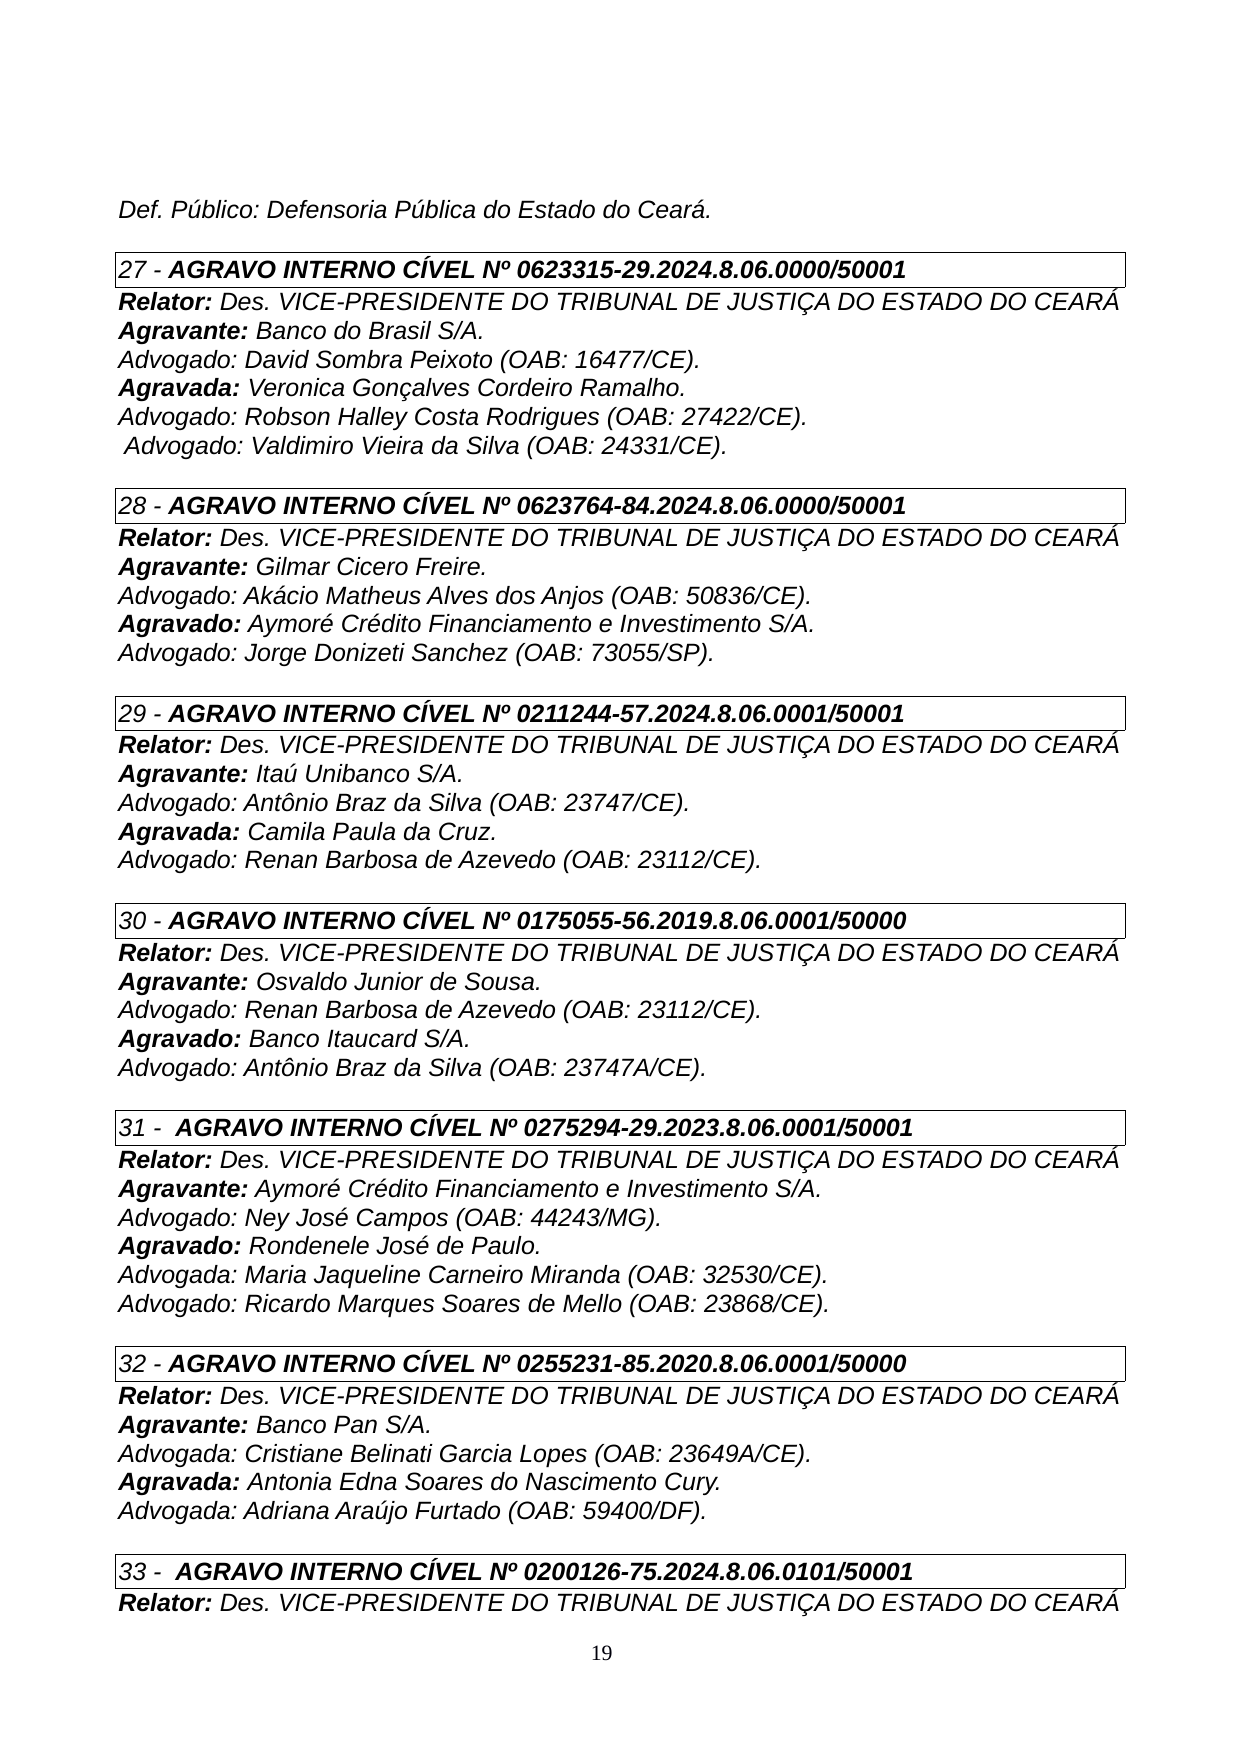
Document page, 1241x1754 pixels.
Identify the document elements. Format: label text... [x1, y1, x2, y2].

text Advogado: Antônio Braz da Silva (OAB: 23747A/CE). [118, 1053, 1122, 1081]
text Agravante: Osvaldo Junior de Sousa. [118, 966, 1122, 995]
text Advogado: Antônio Braz da Silva (OAB: 23747/CE). [118, 788, 1122, 817]
text Relator: Des. VICE-PRESIDENTE DO TRIBUNAL DE JUSTIÇA DO ESTADO DO CEARÁ [118, 1146, 1122, 1174]
text 28 - AGRAVO INTERNO CÍVEL Nº 0623764-84.2024.8.06.0000/50001 [116, 489, 1125, 523]
text Agravante: Banco Pan S/A. [118, 1410, 1122, 1438]
text Advogado: David Sombra Peixoto (OAB: 16477/CE). [118, 344, 1122, 373]
text 27 - AGRAVO INTERNO CÍVEL Nº 0623315-29.2024.8.06.0000/50001 [116, 253, 1125, 287]
text Advogado: Jorge Donizeti Sanchez (OAB: 73055/SP). [118, 638, 1122, 667]
text Agravada: Veronica Gonçalves Cordeiro Ramalho. [118, 373, 1122, 402]
text Agravado: Banco Itaucard S/A. [118, 1024, 1122, 1053]
text Advogado: Renan Barbosa de Azevedo (OAB: 23112/CE). [118, 995, 1122, 1024]
text Advogado: Akácio Matheus Alves dos Anjos (OAB: 50836/CE). [118, 581, 1122, 609]
text Relator: Des. VICE-PRESIDENTE DO TRIBUNAL DE JUSTIÇA DO ESTADO DO CEARÁ [118, 1382, 1122, 1410]
text Advogada: Cristiane Belinati Garcia Lopes (OAB: 23649A/CE). [118, 1438, 1122, 1467]
text Advogado: Ricardo Marques Soares de Mello (OAB: 23868/CE). [118, 1289, 1122, 1317]
text Agravante: Itaú Unibanco S/A. [118, 759, 1122, 788]
text Relator: Des. VICE-PRESIDENTE DO TRIBUNAL DE JUSTIÇA DO ESTADO DO CEARÁ [118, 731, 1122, 759]
text Agravante: Banco do Brasil S/A. [118, 316, 1122, 344]
text 33 - AGRAVO INTERNO CÍVEL Nº 0200126-75.2024.8.06.0101/50001 [116, 1555, 1125, 1588]
text Agravante: Gilmar Cicero Freire. [118, 552, 1122, 581]
text Relator: Des. VICE-PRESIDENTE DO TRIBUNAL DE JUSTIÇA DO ESTADO DO CEARÁ [118, 939, 1122, 966]
text Def. Público: Defensoria Pública do Estado do Ceará. [118, 195, 1122, 223]
text Advogado: Valdimiro Vieira da Silva (OAB: 24331/CE). [118, 431, 1122, 459]
text Agravante: Aymoré Crédito Financiamento e Investimento S/A. [118, 1174, 1122, 1202]
text 30 - AGRAVO INTERNO CÍVEL Nº 0175055-56.2019.8.06.0001/50000 [116, 904, 1125, 938]
text Advogada: Maria Jaqueline Carneiro Miranda (OAB: 32530/CE). [118, 1260, 1122, 1289]
text Agravada: Antonia Edna Soares do Nascimento Cury. [118, 1467, 1122, 1496]
text Agravado: Rondenele José de Paulo. [118, 1231, 1122, 1260]
text Agravada: Camila Paula da Cruz. [118, 817, 1122, 845]
text Advogado: Robson Halley Costa Rodrigues (OAB: 27422/CE). [118, 402, 1122, 431]
text 29 - AGRAVO INTERNO CÍVEL Nº 0211244-57.2024.8.06.0001/50001 [116, 697, 1125, 730]
text 32 - AGRAVO INTERNO CÍVEL Nº 0255231-85.2020.8.06.0001/50000 [116, 1347, 1125, 1381]
text Relator: Des. VICE-PRESIDENTE DO TRIBUNAL DE JUSTIÇA DO ESTADO DO CEARÁ [118, 1589, 1122, 1617]
text Relator: Des. VICE-PRESIDENTE DO TRIBUNAL DE JUSTIÇA DO ESTADO DO CEARÁ [118, 288, 1122, 316]
text Advogado: Renan Barbosa de Azevedo (OAB: 23112/CE). [118, 845, 1122, 874]
text Advogada: Adriana Araújo Furtado (OAB: 59400/DF). [118, 1496, 1122, 1525]
text 31 - AGRAVO INTERNO CÍVEL Nº 0275294-29.2023.8.06.0001/50001 [116, 1111, 1125, 1145]
text Advogado: Ney José Campos (OAB: 44243/MG). [118, 1202, 1122, 1231]
text Agravado: Aymoré Crédito Financiamento e Investimento S/A. [118, 609, 1122, 638]
text Relator: Des. VICE-PRESIDENTE DO TRIBUNAL DE JUSTIÇA DO ESTADO DO CEARÁ [118, 524, 1122, 552]
